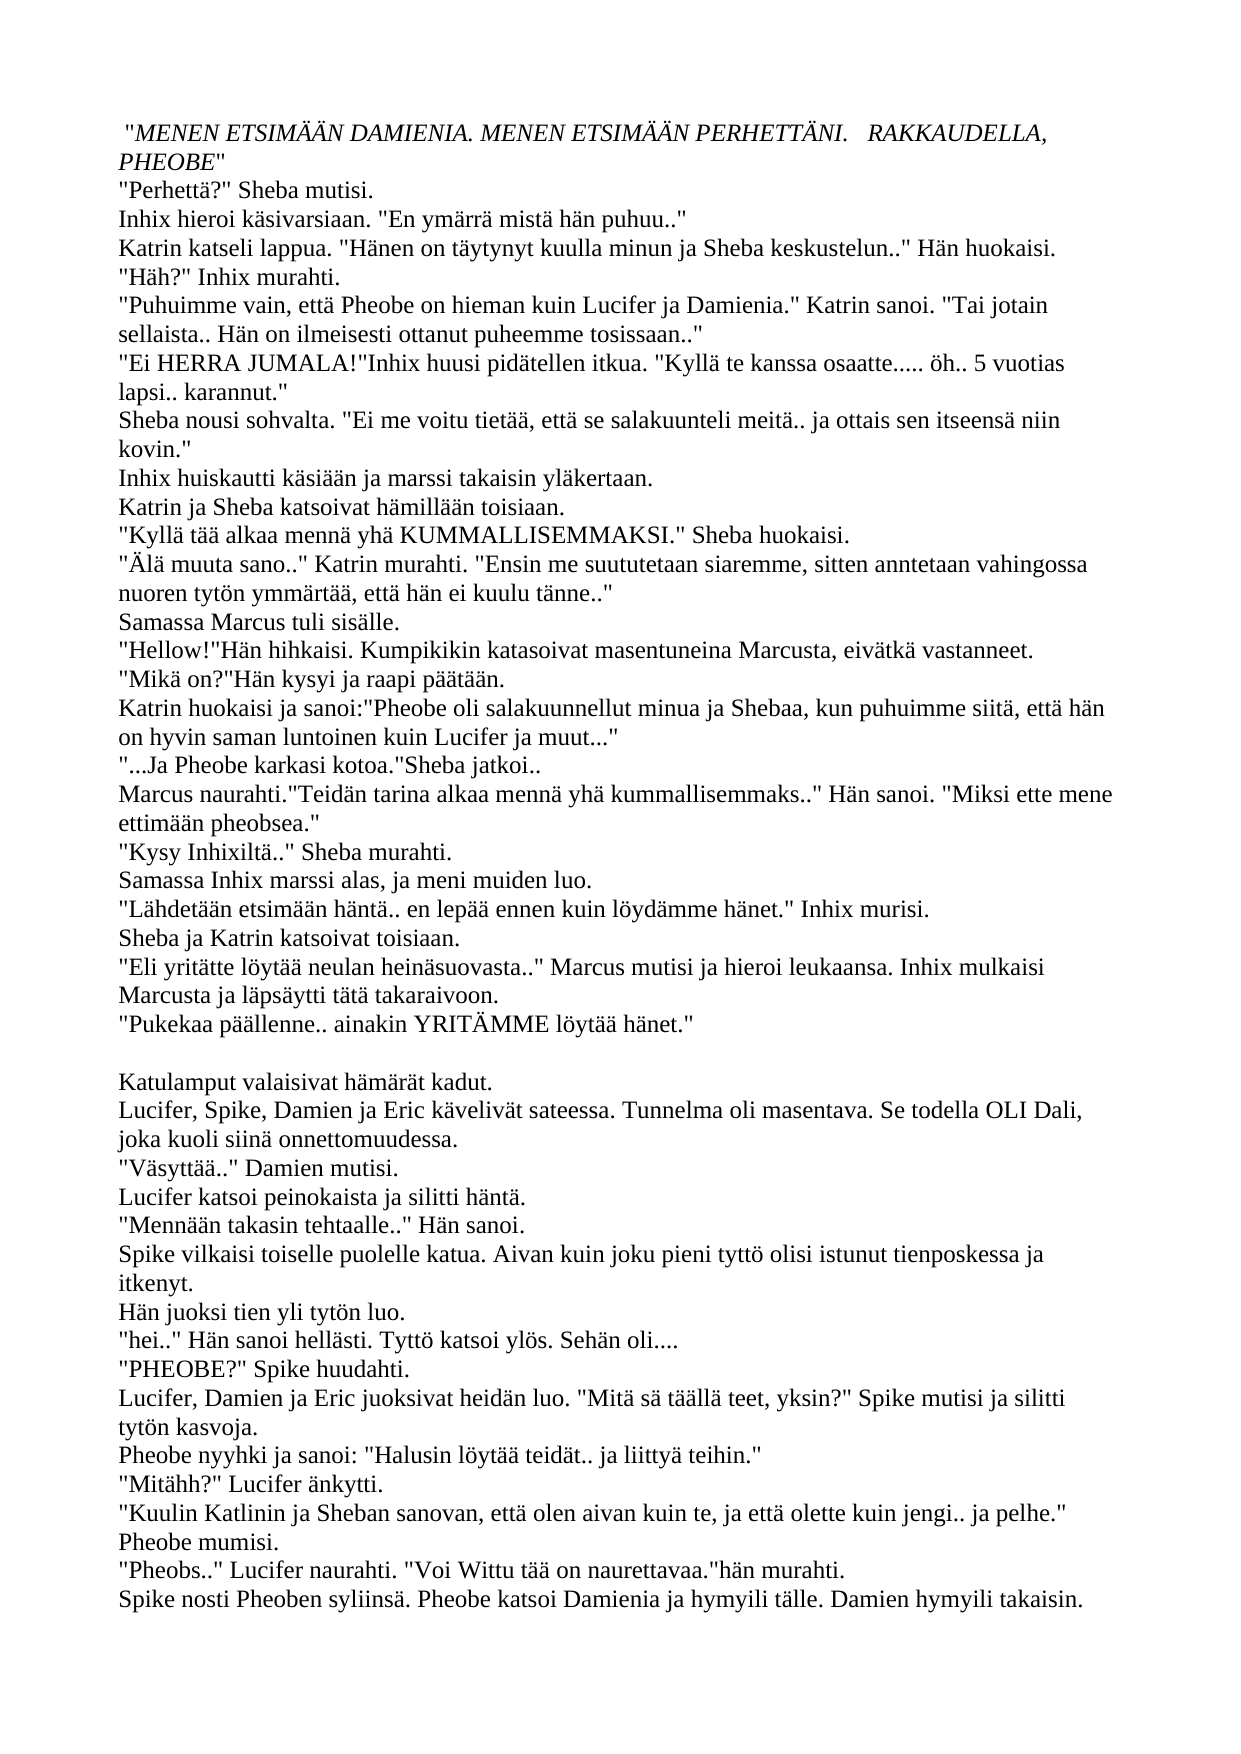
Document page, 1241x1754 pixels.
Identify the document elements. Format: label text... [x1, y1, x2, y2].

text "Perhettä?" Sheba mutisi. [118, 176, 1122, 204]
text "Kuulin Katlinin ja Sheban sanovan, että olen aivan kuin te, ja että olette kuin jengi.. ja pelhe." Pheobe mumisi. [118, 1498, 1122, 1556]
text "Mikä on?"Hän kysyi ja raapi päätään. [118, 664, 1122, 693]
text Spike vilkaisi toiselle puolelle katua. Aivan kuin joku pieni tyttö olisi istunut tienposkessa ja itkenyt. [118, 1239, 1122, 1297]
text "Lähdetään etsimään häntä.. en lepää ennen kuin löydämme hänet." Inhix murisi. [118, 894, 1122, 923]
text "MENEN ETSIMÄÄN DAMIENIA. MENEN ETSIMÄÄN PERHETTÄNI. RAKKAUDELLA, PHEOBE" [118, 118, 1122, 176]
text Pheobe nyyhki ja sanoi: "Halusin löytää teidät.. ja liittyä teihin." [118, 1441, 1122, 1469]
text Lucifer, Damien ja Eric juoksivat heidän luo. "Mitä sä täällä teet, yksin?" Spike mutisi ja silitti tytön kasvoja. [118, 1383, 1122, 1441]
text "Eli yritätte löytää neulan heinäsuovasta.." Marcus mutisi ja hieroi leukaansa. Inhix mulkaisi Marcusta ja läpsäytti tätä takaraivoon. [118, 952, 1122, 1009]
text "Kysy Inhixiltä.." Sheba murahti. [118, 837, 1122, 866]
text Lucifer katsoi peinokaista ja silitti häntä. [118, 1182, 1122, 1211]
text Katrin huokaisi ja sanoi:"Pheobe oli salakuunnellut minua ja Shebaa, kun puhuimme siitä, että hän on hyvin saman luntoinen kuin Lucifer ja muut..." [118, 693, 1122, 751]
text "PHEOBE?" Spike huudahti. [118, 1354, 1122, 1383]
text Samassa Inhix marssi alas, ja meni muiden luo. [118, 866, 1122, 894]
text Sheba nousi sohvalta. "Ei me voitu tietää, että se salakuunteli meitä.. ja ottais sen itseensä niin kovin." [118, 406, 1122, 463]
text Inhix huiskautti käsiään ja marssi takaisin yläkertaan. [118, 463, 1122, 492]
text Hän juoksi tien yli tytön luo. [118, 1297, 1122, 1326]
text "hei.." Hän sanoi hellästi. Tyttö katsoi ylös. Sehän oli.... [118, 1326, 1122, 1354]
text Spike nosti Pheoben syliinsä. Pheobe katsoi Damienia ja hymyili tälle. Damien hymyili takaisin. [118, 1584, 1122, 1613]
text "Väsyttää.." Damien mutisi. [118, 1153, 1122, 1182]
text Samassa Marcus tuli sisälle. [118, 607, 1122, 636]
text Inhix hieroi käsivarsiaan. "En ymärrä mistä hän puhuu.." [118, 204, 1122, 233]
text "Pheobs.." Lucifer naurahti. "Voi Wittu tää on naurettavaa."hän murahti. [118, 1556, 1122, 1584]
text "Mennään takasin tehtaalle.." Hän sanoi. [118, 1211, 1122, 1239]
text "Kyllä tää alkaa mennä yhä KUMMALLISEMMAKSI." Sheba huokaisi. [118, 521, 1122, 549]
text Katrin katseli lappua. "Hänen on täytynyt kuulla minun ja Sheba keskustelun.." Hän huokaisi. [118, 233, 1122, 262]
text Katrin ja Sheba katsoivat hämillään toisiaan. [118, 492, 1122, 521]
text "Älä muuta sano.." Katrin murahti. "Ensin me suututetaan siaremme, sitten anntetaan vahingossa nuoren tytön ymmärtää, että hän ei kuulu tänne.." [118, 549, 1122, 607]
text "...Ja Pheobe karkasi kotoa."Sheba jatkoi.. [118, 751, 1122, 779]
text Katulamput valaisivat hämärät kadut. [118, 1067, 1122, 1096]
text Marcus naurahti."Teidän tarina alkaa mennä yhä kummallisemmaks.." Hän sanoi. "Miksi ette mene ettimään pheobsea." [118, 779, 1122, 837]
text "Puhuimme vain, että Pheobe on hieman kuin Lucifer ja Damienia." Katrin sanoi. "Tai jotain sellaista.. Hän on ilmeisesti ottanut puheemme tosissaan.." [118, 291, 1122, 348]
text "Ei HERRA JUMALA!"Inhix huusi pidätellen itkua. "Kyllä te kanssa osaatte..... öh.. 5 vuotias lapsi.. karannut." [118, 348, 1122, 406]
text Sheba ja Katrin katsoivat toisiaan. [118, 923, 1122, 952]
text "Hellow!"Hän hihkaisi. Kumpikikin katasoivat masentuneina Marcusta, eivätkä vastanneet. [118, 636, 1122, 664]
text "Mitähh?" Lucifer änkytti. [118, 1469, 1122, 1498]
text "Häh?" Inhix murahti. [118, 262, 1122, 291]
text Lucifer, Spike, Damien ja Eric kävelivät sateessa. Tunnelma oli masentava. Se todella OLI Dali, joka kuoli siinä onnettomuudessa. [118, 1096, 1122, 1153]
text "Pukekaa päällenne.. ainakin YRITÄMME löytää hänet." [118, 1009, 1122, 1038]
